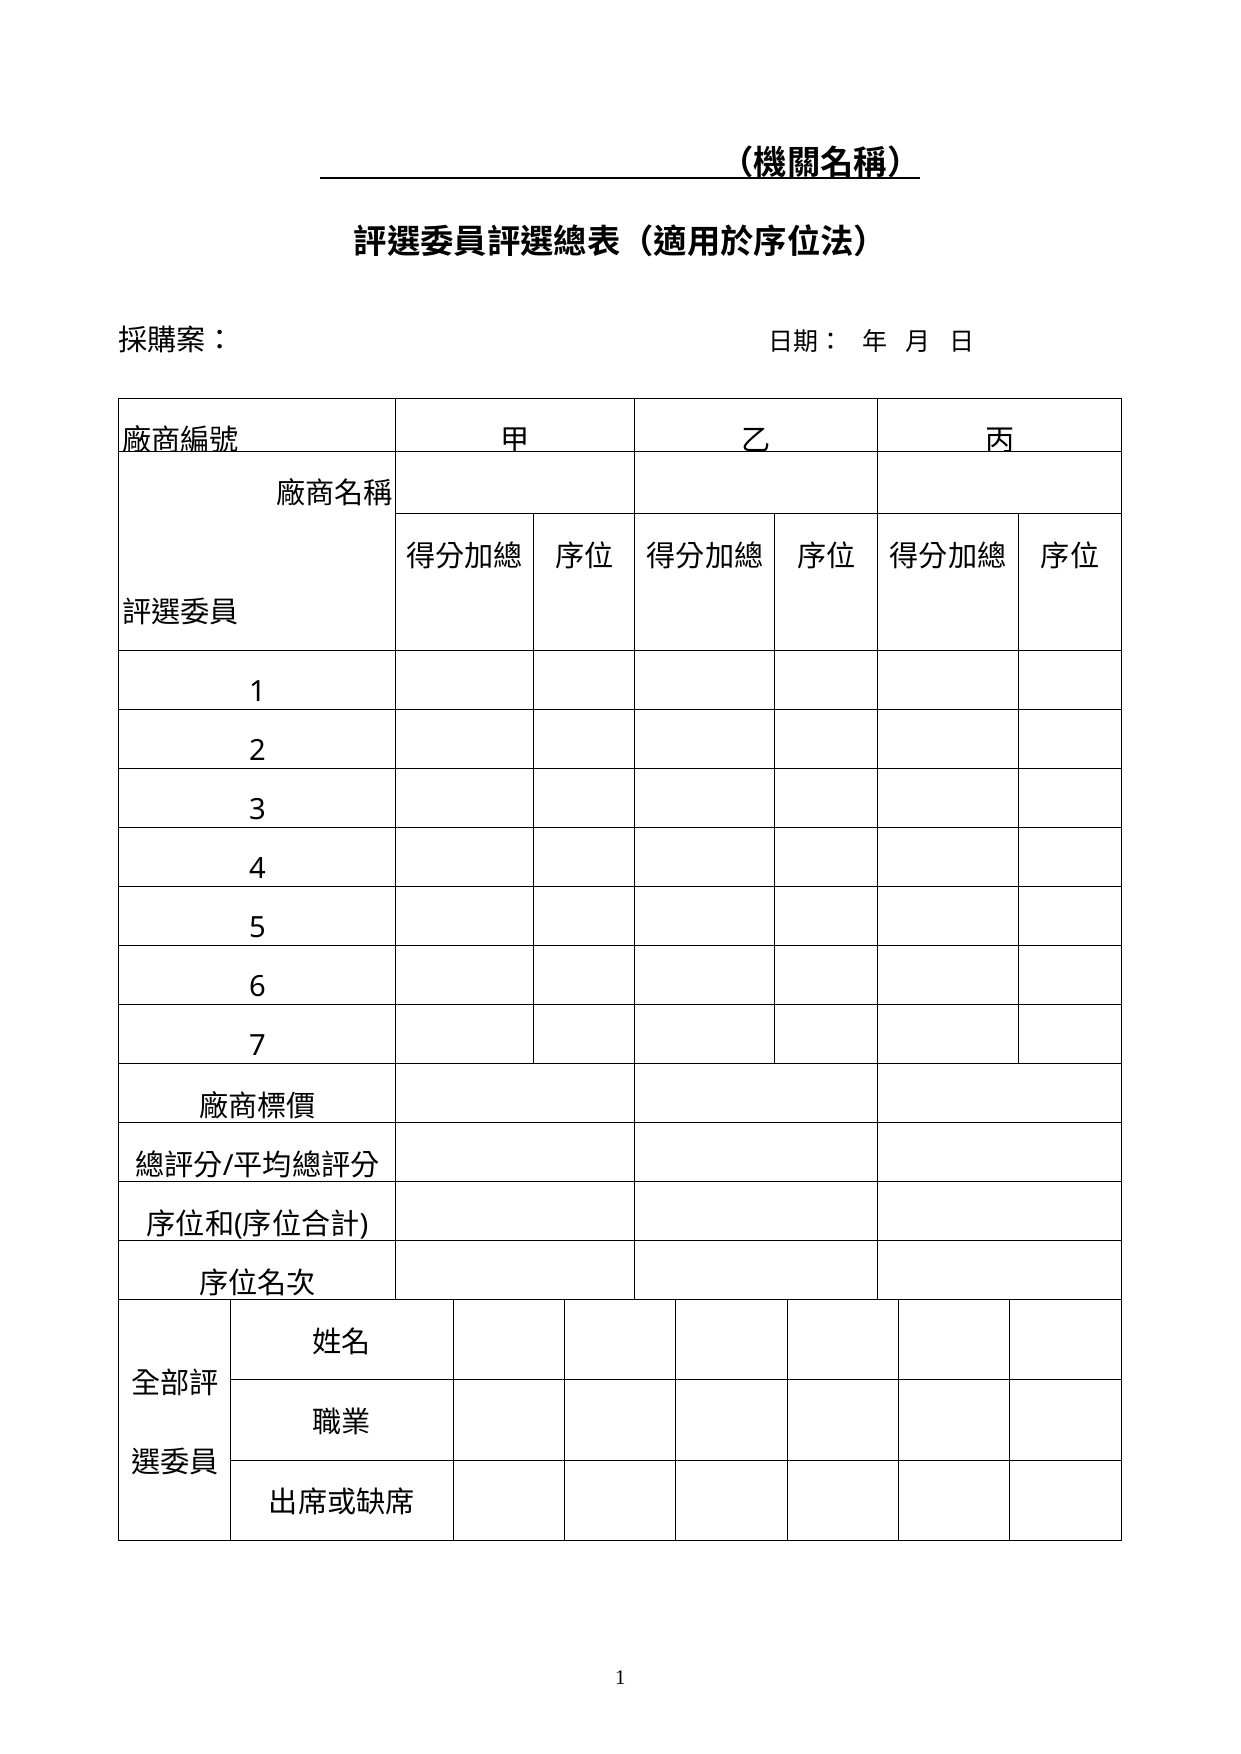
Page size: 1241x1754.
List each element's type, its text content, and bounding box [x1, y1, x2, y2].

table_cell [676, 1461, 787, 1540]
table_cell 得分加總 [635, 514, 774, 649]
table_cell [775, 710, 877, 768]
table_cell [878, 1241, 1121, 1299]
table_cell [396, 1005, 533, 1063]
table_cell [878, 946, 1018, 1004]
text 評選委員評選總表（適用於序位法） [118, 199, 1122, 279]
table_cell 廠商標價 [119, 1064, 395, 1122]
table_cell [676, 1380, 787, 1459]
table_cell 總評分/平均總評分 [119, 1123, 395, 1181]
table_cell [396, 1182, 634, 1240]
table_cell [534, 769, 634, 827]
table_cell [775, 769, 877, 827]
table_cell 得分加總 [396, 514, 533, 649]
table_cell 出席或缺席 [231, 1461, 453, 1540]
table_cell [635, 710, 774, 768]
table_header 甲 [396, 399, 634, 451]
table_cell [788, 1380, 898, 1459]
table_cell [878, 452, 1121, 513]
text （機關名稱） [118, 120, 1122, 199]
table_cell [878, 887, 1018, 945]
table_cell [878, 828, 1018, 886]
table_cell 廠商名稱 評選委員 [119, 452, 395, 649]
table_cell [1019, 1005, 1121, 1063]
table_cell [788, 1461, 898, 1540]
table_cell [534, 828, 634, 886]
table_cell [635, 452, 877, 513]
table_cell [676, 1300, 787, 1379]
table_cell [396, 946, 533, 1004]
table_cell [899, 1300, 1009, 1379]
table_cell 3 [119, 769, 395, 827]
table_cell [635, 946, 774, 1004]
table_cell [454, 1380, 564, 1459]
table_cell [1010, 1380, 1121, 1459]
table_cell [1019, 946, 1121, 1004]
table_cell [396, 452, 634, 513]
table_cell [1010, 1461, 1121, 1540]
table_cell [565, 1461, 675, 1540]
table_cell 4 [119, 828, 395, 886]
table_cell 2 [119, 710, 395, 768]
table_cell 全部評選委員 [119, 1300, 230, 1540]
table_cell [396, 1123, 634, 1181]
table_cell [788, 1300, 898, 1379]
table_cell [1019, 710, 1121, 768]
table_cell [534, 1005, 634, 1063]
table_cell [635, 769, 774, 827]
table_cell [635, 1182, 877, 1240]
table_cell [396, 710, 533, 768]
table_cell [878, 710, 1018, 768]
table_cell [565, 1380, 675, 1459]
table_cell [396, 769, 533, 827]
table_cell 6 [119, 946, 395, 1004]
table_cell [635, 1123, 877, 1181]
table_cell 序位 [1019, 514, 1121, 649]
table_cell [1019, 769, 1121, 827]
table_cell 得分加總 [878, 514, 1018, 649]
text 採購案： 日期： 年 月 日 [118, 298, 1122, 378]
table_cell [1019, 887, 1121, 945]
table_cell 7 [119, 1005, 395, 1063]
table_cell [396, 1241, 634, 1299]
table_cell 職業 [231, 1380, 453, 1459]
table_cell [899, 1380, 1009, 1459]
table_cell [534, 710, 634, 768]
table_cell [454, 1300, 564, 1379]
table_cell [775, 828, 877, 886]
table_header 廠商編號 [119, 399, 395, 451]
table_cell 5 [119, 887, 395, 945]
table_cell [534, 651, 634, 708]
table_header 丙 [878, 399, 1121, 451]
table_cell [878, 769, 1018, 827]
table_cell [635, 651, 774, 708]
table_cell [454, 1461, 564, 1540]
table_cell 序位 [534, 514, 634, 649]
table_cell 序位 [775, 514, 877, 649]
table_cell [534, 887, 634, 945]
table_cell 序位名次 [119, 1241, 395, 1299]
table_cell [1019, 651, 1121, 708]
table_cell 姓名 [231, 1300, 453, 1379]
table_cell [878, 1123, 1121, 1181]
table_cell [396, 887, 533, 945]
table_cell [635, 1064, 877, 1122]
table_cell [396, 1064, 634, 1122]
table_cell [396, 828, 533, 886]
table_cell [534, 946, 634, 1004]
table_cell [878, 1005, 1018, 1063]
table_cell [635, 1005, 774, 1063]
table_cell [775, 946, 877, 1004]
table_cell [635, 1241, 877, 1299]
table_cell 1 [119, 651, 395, 708]
table_cell [899, 1461, 1009, 1540]
table_cell [396, 651, 533, 708]
table_cell [878, 651, 1018, 708]
table_cell [565, 1300, 675, 1379]
table_cell 序位和(序位合計) [119, 1182, 395, 1240]
table_cell [635, 887, 774, 945]
table_cell [1019, 828, 1121, 886]
table_header 乙 [635, 399, 877, 451]
table_cell [635, 828, 774, 886]
table_cell [775, 887, 877, 945]
table_cell [1010, 1300, 1121, 1379]
table_cell [775, 1005, 877, 1063]
table_cell [775, 651, 877, 708]
table_cell [878, 1182, 1121, 1240]
table_cell [878, 1064, 1121, 1122]
